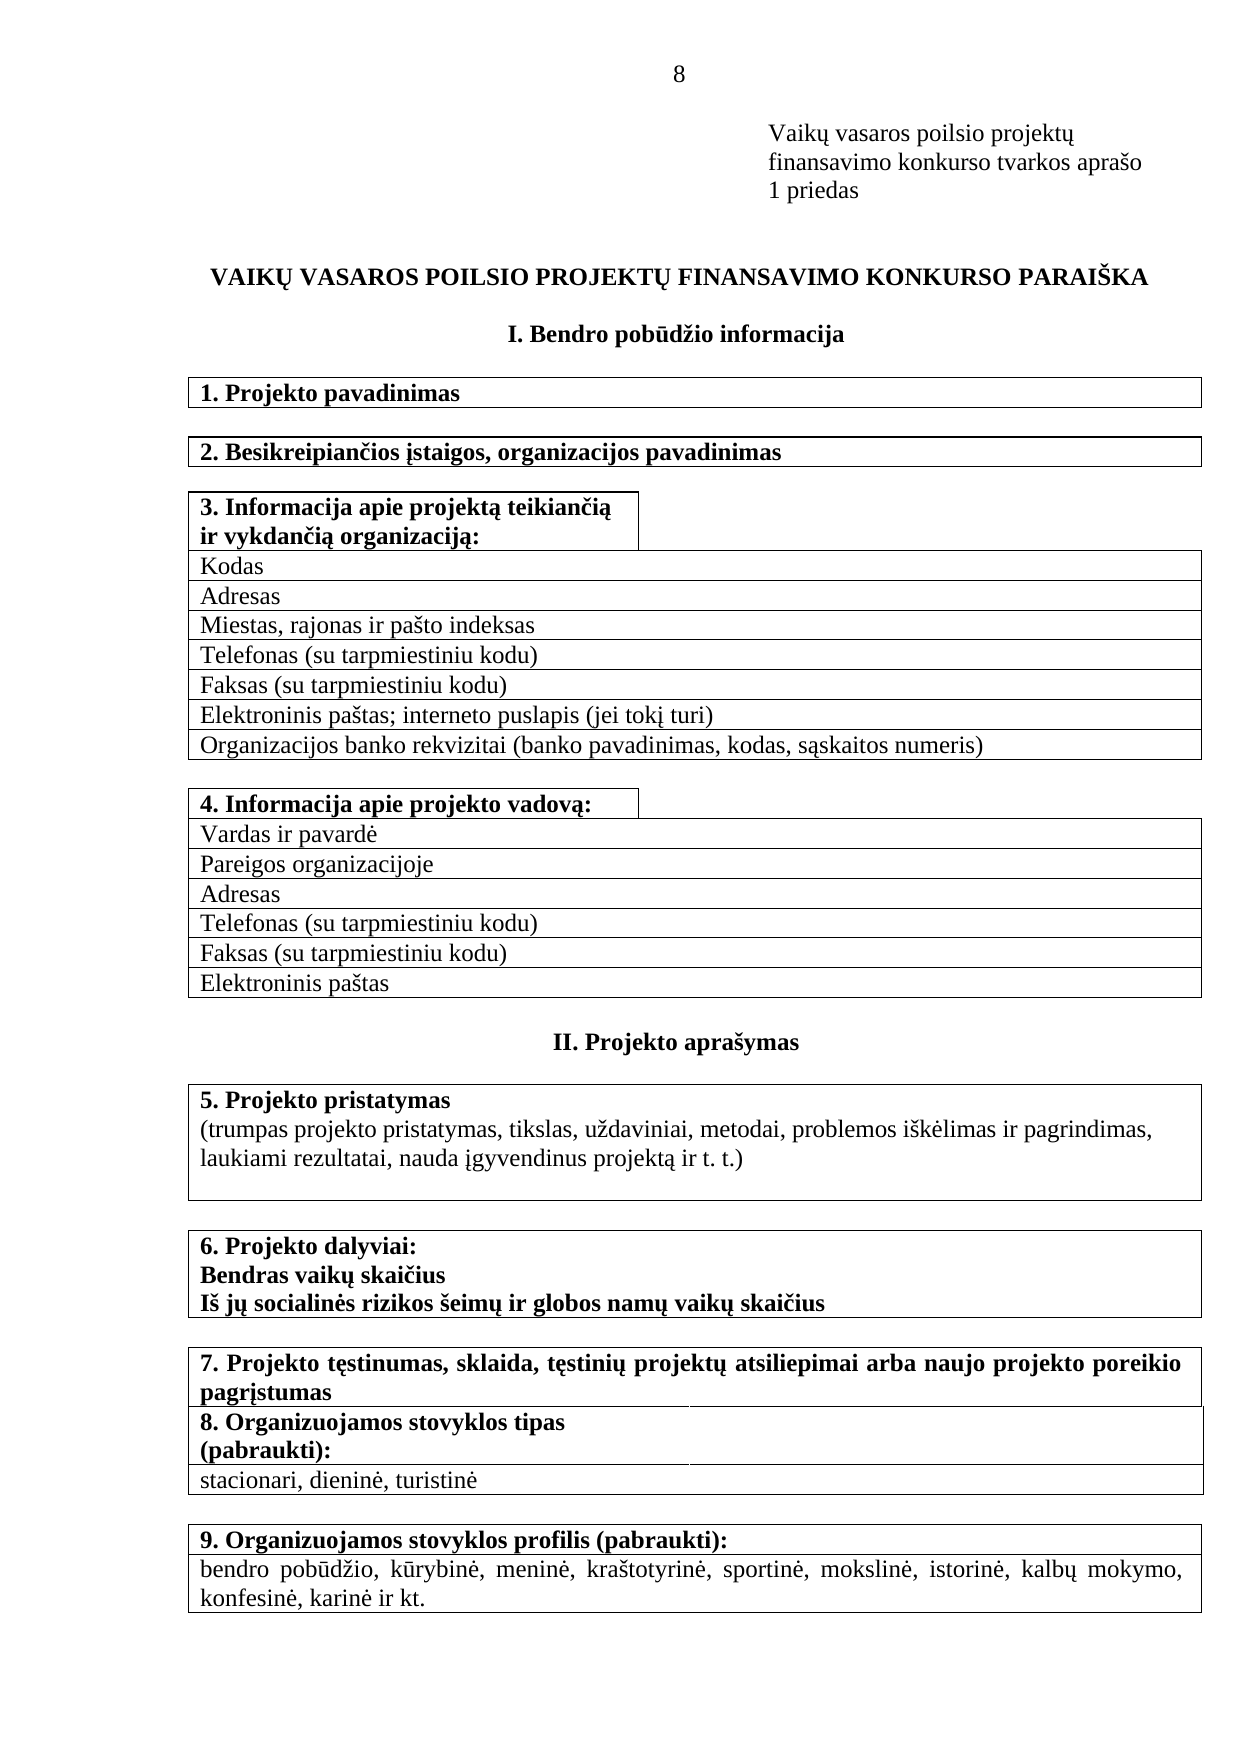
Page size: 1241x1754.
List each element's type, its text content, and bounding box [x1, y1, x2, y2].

table_header 1. Projekto pavadinimas [189, 378, 1201, 407]
table_header 3. Informacija apie projektą teikiančią ir vykdančią organizaciją: [189, 493, 638, 550]
table_cell Pareigos organizacijoje [189, 849, 1201, 878]
table_cell Vardas ir pavardė [189, 819, 1201, 848]
table_cell stacionari, dieninė, turistinė [189, 1465, 1203, 1494]
table_cell Faksas (su tarpmiestiniu kodu) [189, 670, 1201, 699]
table_cell Adresas [189, 581, 1201, 609]
table_cell [690, 1406, 1203, 1464]
text VAIKŲ VASAROS POILSIO PROJEKTŲ FINANSAVIMO KONKURSO PARAIŠKA [177, 262, 1181, 291]
table_cell Organizacijos banko rekvizitai (banko pavadinimas, kodas, sąskaitos numeris) [189, 730, 1201, 758]
text 1 priedas [768, 176, 1181, 204]
text II. Projekto aprašymas [177, 1027, 1175, 1055]
table_cell Telefonas (su tarpmiestiniu kodu) [189, 909, 1201, 937]
table_header 4. Informacija apie projekto vadovą: [189, 789, 638, 818]
table_cell Miestas, rajonas ir pašto indeksas [189, 611, 1201, 639]
table_header 6. Projekto dalyviai: Bendras vaikų skaičius Iš jų socialinės rizikos šeimų ir globos namų vaikų skaičius [189, 1231, 1201, 1317]
table_header [639, 491, 1201, 550]
table_header 9. Organizuojamos stovyklos profilis (pabraukti): [189, 1525, 1201, 1553]
text I. Bendro pobūdžio informacija [177, 319, 1175, 348]
text Vaikų vasaros poilsio projektų [768, 118, 1181, 147]
text finansavimo konkurso tvarkos aprašo [768, 147, 1181, 176]
table_cell Elektroninis paštas [189, 968, 1201, 997]
table_header 7. Projekto tęstinumas, sklaida, tęstinių projektų atsiliepimai arba naujo projekto poreikio pagrįstumas [189, 1348, 1201, 1406]
table_cell Elektroninis paštas; interneto puslapis (jei tokį turi) [189, 700, 1201, 729]
table_cell Adresas [189, 879, 1201, 907]
table_header 2. Besikreipiančios įstaigos, organizacijos pavadinimas [189, 438, 1201, 466]
table_cell Telefonas (su tarpmiestiniu kodu) [189, 640, 1201, 669]
table_header [639, 788, 1201, 818]
table_cell Faksas (su tarpmiestiniu kodu) [189, 938, 1201, 967]
table_cell bendro pobūdžio, kūrybinė, meninė, kraštotyrinė, sportinė, mokslinė, istorinė, kalbų mokymo, konfesinė, karinė ir kt. [189, 1555, 1201, 1612]
table_cell Kodas [189, 551, 1201, 580]
table_cell 8. Organizuojamos stovyklos tipas (pabraukti): [189, 1407, 689, 1464]
table_header 5. Projekto pristatymas (trumpas projekto pristatymas, tikslas, uždaviniai, metodai, problemos iškėlimas ir pagrindimas, laukiami rezultatai, nauda įgyvendinus projektą ir t. t.) [189, 1085, 1201, 1200]
